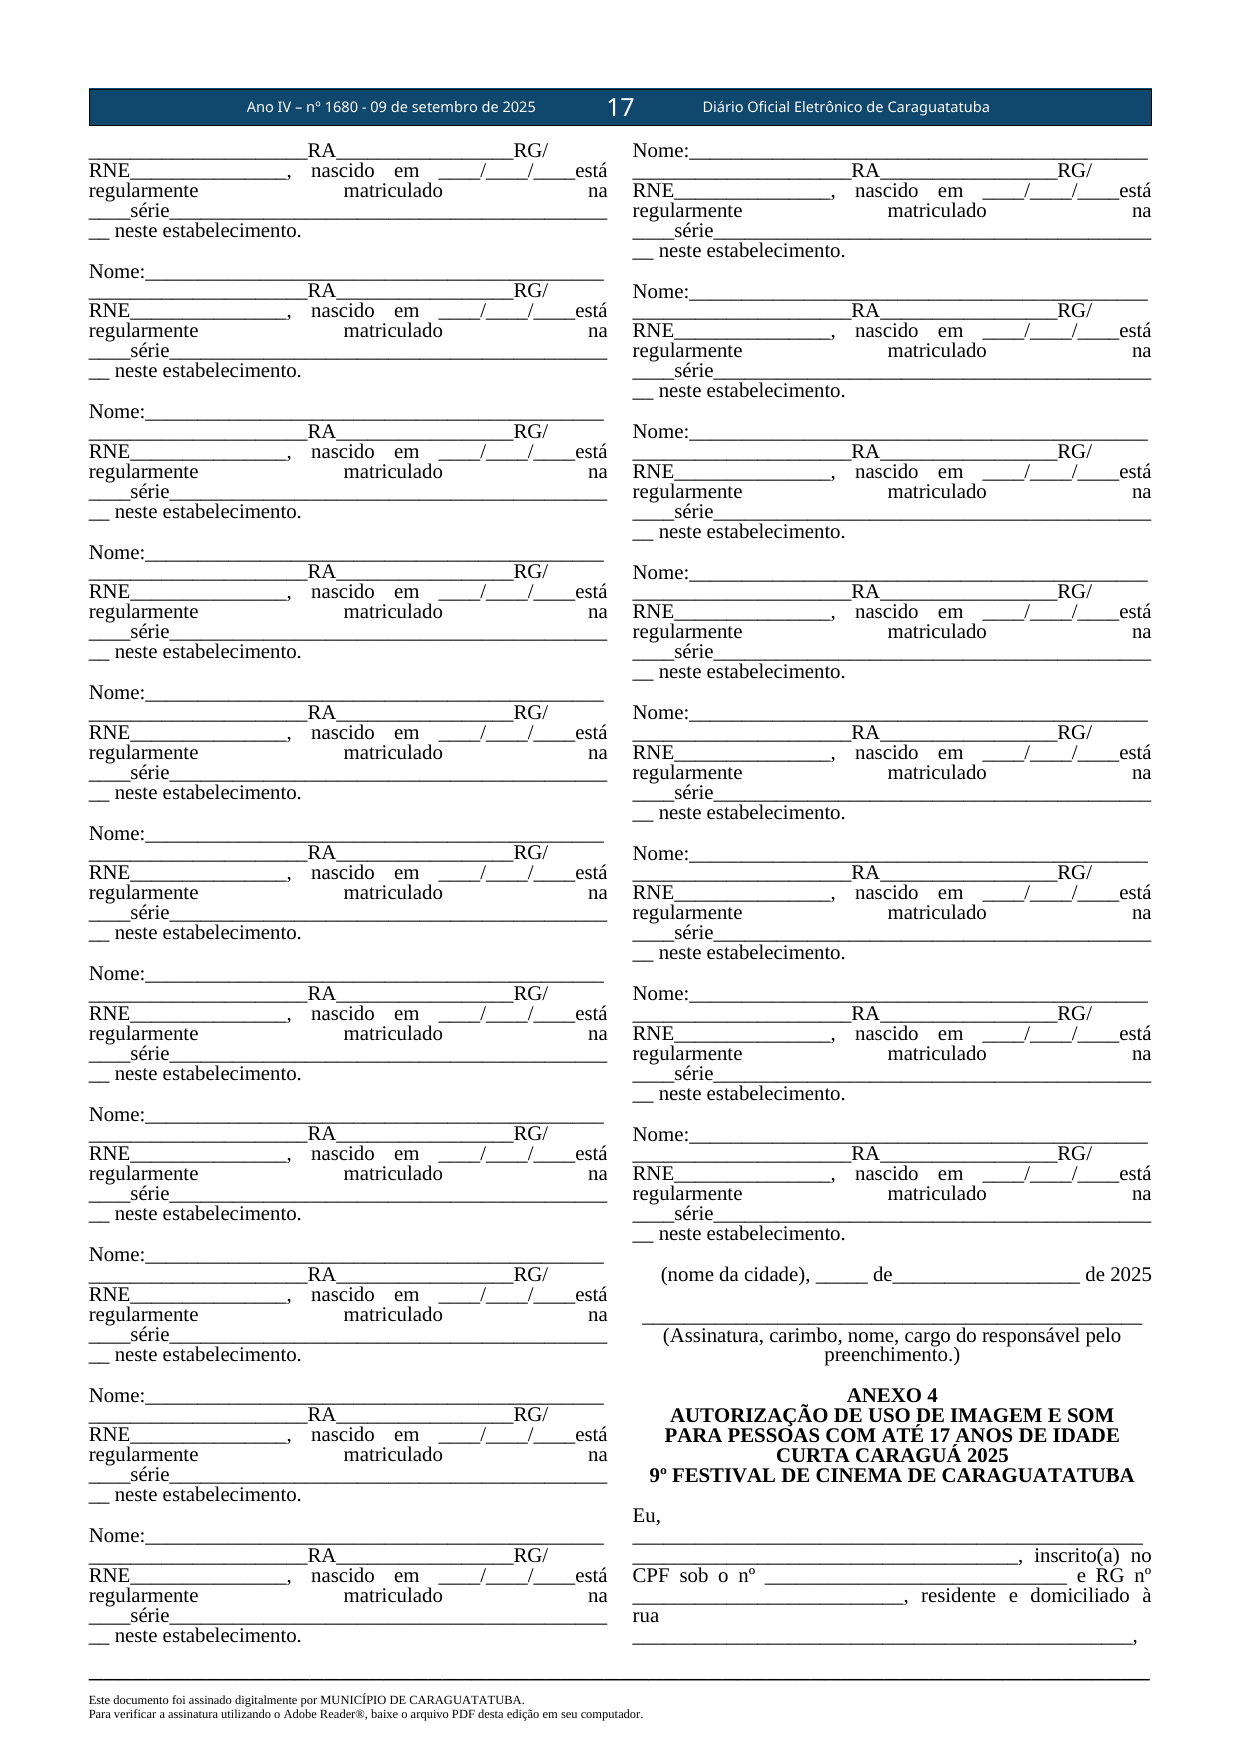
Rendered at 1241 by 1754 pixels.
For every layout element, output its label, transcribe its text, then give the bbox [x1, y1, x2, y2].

text Nome:_________________________________________________________________RA_________________RG/RNE_______________, nascido em ____/____/____está regularmente matriculado na ____série____________________________________________ neste estabelecimento. [632, 282, 1152, 402]
text Nome:_________________________________________________________________RA_________________RG/RNE_______________, nascido em ____/____/____está regularmente matriculado na ____série____________________________________________ neste estabelecimento. [88, 684, 608, 804]
text Nome:_________________________________________________________________RA_________________RG/RNE_______________, nascido em ____/____/____está regularmente matriculado na ____série____________________________________________ neste estabelecimento. [88, 1246, 608, 1366]
text Nome:_________________________________________________________________RA_________________RG/RNE_______________, nascido em ____/____/____está regularmente matriculado na ____série____________________________________________ neste estabelecimento. [632, 985, 1152, 1105]
text Nome:_________________________________________________________________RA_________________RG/RNE_______________, nascido em ____/____/____está regularmente matriculado na ____série____________________________________________ neste estabelecimento. [88, 543, 608, 663]
text Nome:_________________________________________________________________RA_________________RG/RNE_______________, nascido em ____/____/____está regularmente matriculado na ____série____________________________________________ neste estabelecimento. [88, 1105, 608, 1225]
text (nome da cidade), _____ de__________________ de 2025 [632, 1266, 1152, 1286]
text Nome:_________________________________________________________________RA_________________RG/RNE_______________, nascido em ____/____/____está regularmente matriculado na ____série____________________________________________ neste estabelecimento. [632, 423, 1152, 543]
text AUTORIZAÇÃO DE USO DE IMAGEM E SOM [632, 1407, 1152, 1427]
text Nome:_________________________________________________________________RA_________________RG/RNE_______________, nascido em ____/____/____está regularmente matriculado na ____série____________________________________________ neste estabelecimento. [632, 142, 1152, 262]
text (Assinatura, carimbo, nome, cargo do responsável pelo preenchimento.) [632, 1326, 1152, 1366]
text Nome:_________________________________________________________________RA_________________RG/RNE_______________, nascido em ____/____/____está regularmente matriculado na ____série____________________________________________ neste estabelecimento. [88, 1527, 608, 1647]
text Nome:_________________________________________________________________RA_________________RG/RNE_______________, nascido em ____/____/____está regularmente matriculado na ____série____________________________________________ neste estabelecimento. [88, 965, 608, 1085]
text ANEXO 4 [632, 1387, 1152, 1407]
text ________________________________________________ [632, 1306, 1152, 1326]
text 9º FESTIVAL DE CINEMA DE CARAGUATATUBA [632, 1466, 1152, 1486]
text Nome:_________________________________________________________________RA_________________RG/RNE_______________, nascido em ____/____/____está regularmente matriculado na ____série____________________________________________ neste estabelecimento. [632, 844, 1152, 964]
text Nome:_________________________________________________________________RA_________________RG/RNE_______________, nascido em ____/____/____está regularmente matriculado na ____série____________________________________________ neste estabelecimento. [88, 262, 608, 382]
text CURTA CARAGUÁ 2025 [632, 1447, 1152, 1466]
text Eu, ______________________________________________________________________________________, inscrito(a) no CPF sob o nº _____________________________ e RG nº __________________________, residente e domiciliado à rua ________________________________________________, [632, 1507, 1152, 1647]
text PARA PESSOAS COM ATÉ 17 ANOS DE IDADE [632, 1427, 1152, 1447]
text Nome:_________________________________________________________________RA_________________RG/RNE_______________, nascido em ____/____/____está regularmente matriculado na ____série____________________________________________ neste estabelecimento. [88, 1386, 608, 1506]
text Nome:_________________________________________________________________RA_________________RG/RNE_______________, nascido em ____/____/____está regularmente matriculado na ____série____________________________________________ neste estabelecimento. [88, 403, 608, 523]
text Nome:_________________________________________________________________RA_________________RG/RNE_______________, nascido em ____/____/____está regularmente matriculado na ____série____________________________________________ neste estabelecimento. [632, 1125, 1152, 1245]
text Nome:_________________________________________________________________RA_________________RG/RNE_______________, nascido em ____/____/____está regularmente matriculado na ____série____________________________________________ neste estabelecimento. [632, 563, 1152, 683]
text _____________________RA_________________RG/RNE_______________, nascido em ____/____/____está regularmente matriculado na ____série____________________________________________ neste estabelecimento. [88, 142, 608, 242]
text Nome:_________________________________________________________________RA_________________RG/RNE_______________, nascido em ____/____/____está regularmente matriculado na ____série____________________________________________ neste estabelecimento. [632, 704, 1152, 824]
text Nome:_________________________________________________________________RA_________________RG/RNE_______________, nascido em ____/____/____está regularmente matriculado na ____série____________________________________________ neste estabelecimento. [88, 824, 608, 944]
